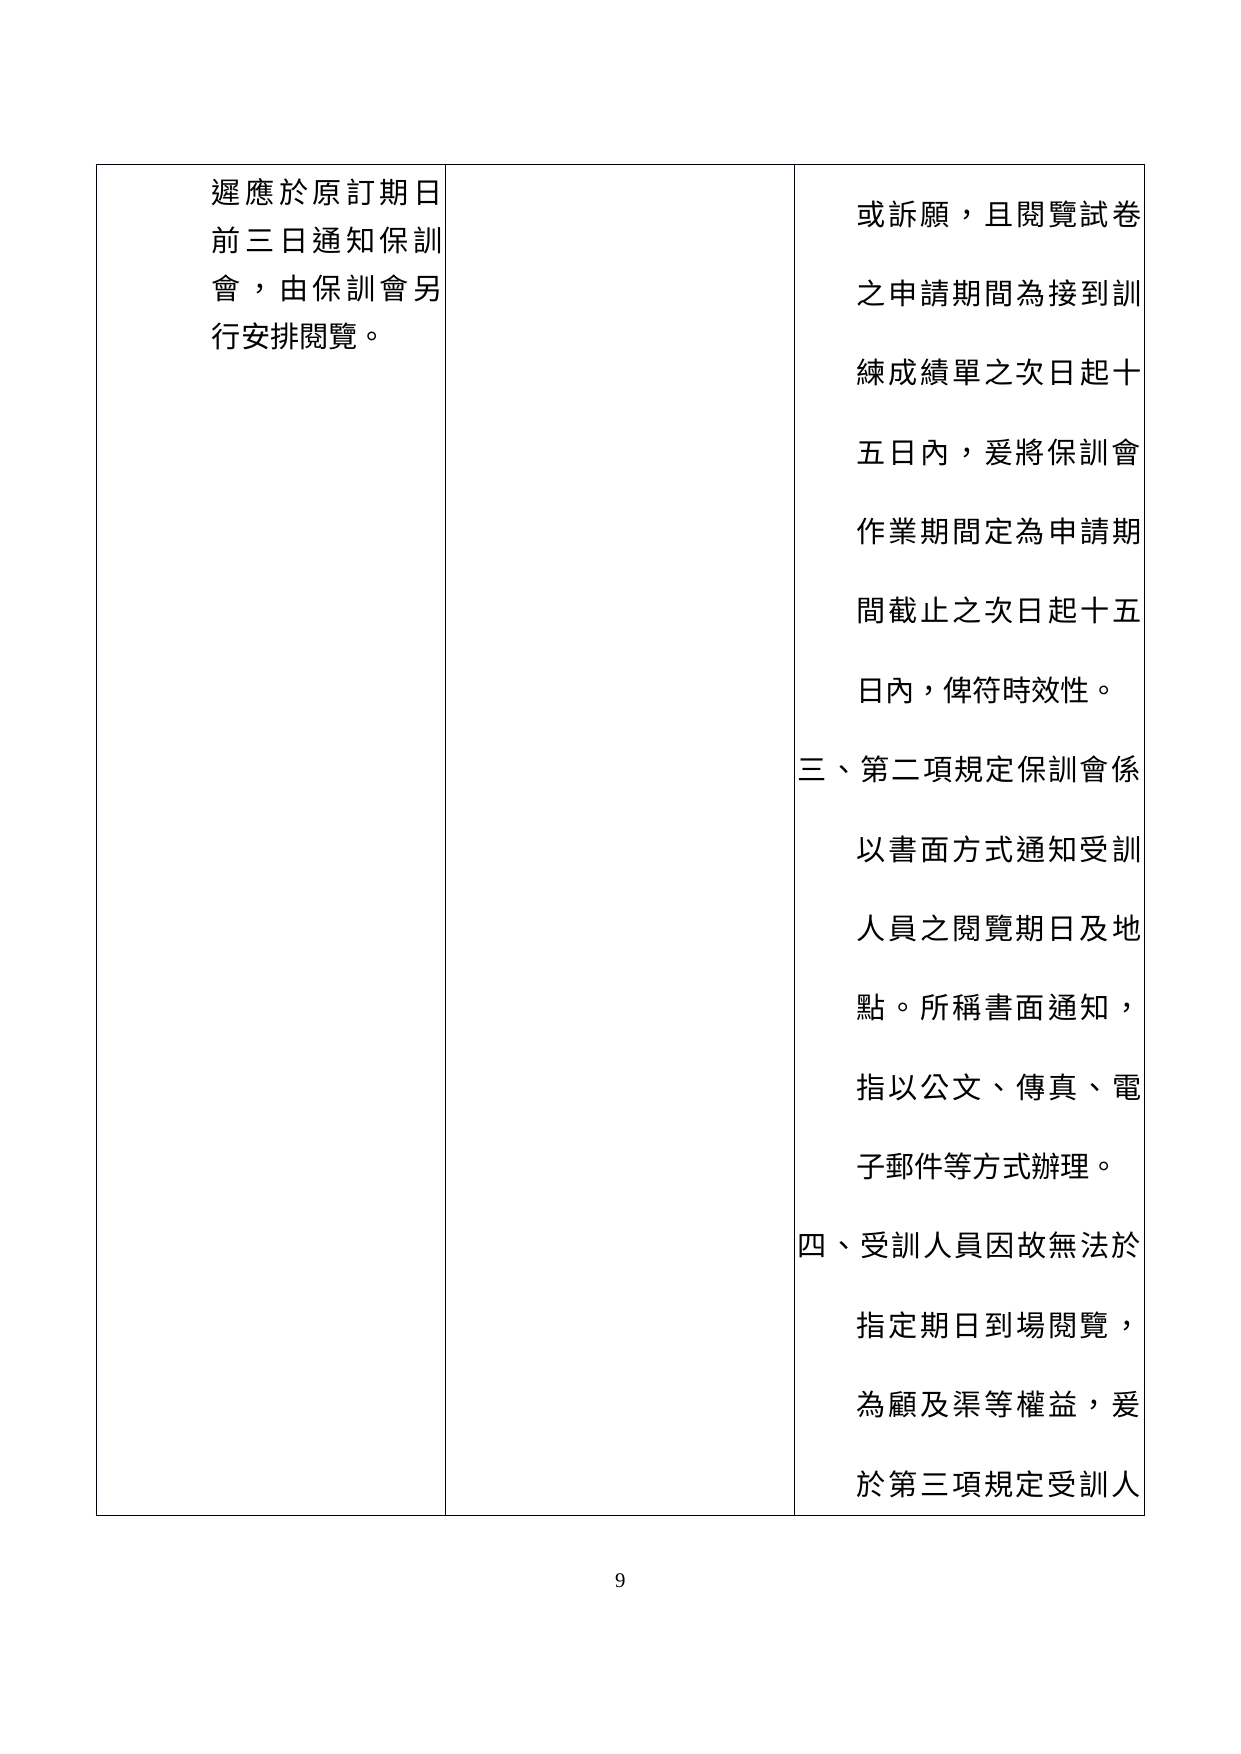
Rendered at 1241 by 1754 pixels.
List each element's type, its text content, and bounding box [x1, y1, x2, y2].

table_cell 或訴願，且閱覽試卷之申請期間為接到訓練成績單之次日起十五日內，爰將保訓會作業期間定為申請期間截止之次日起十五日內，俾符時效性。 三、第二項規定保訓會係以書面方式通知受訓人員之閱覽期日及地點。所稱書面通知，指以公文、傳真、電子郵件等方式辦理。 四、受訓人員因故無法於指定期日到場閱覽，為顧及渠等權益，爰於第三項規定受訓人 [795, 165, 1144, 1515]
table_cell 遲應於原訂期日前三日通知保訓會，由保訓會另行安排閱覽。 [97, 165, 445, 1515]
table_cell [446, 165, 794, 1515]
